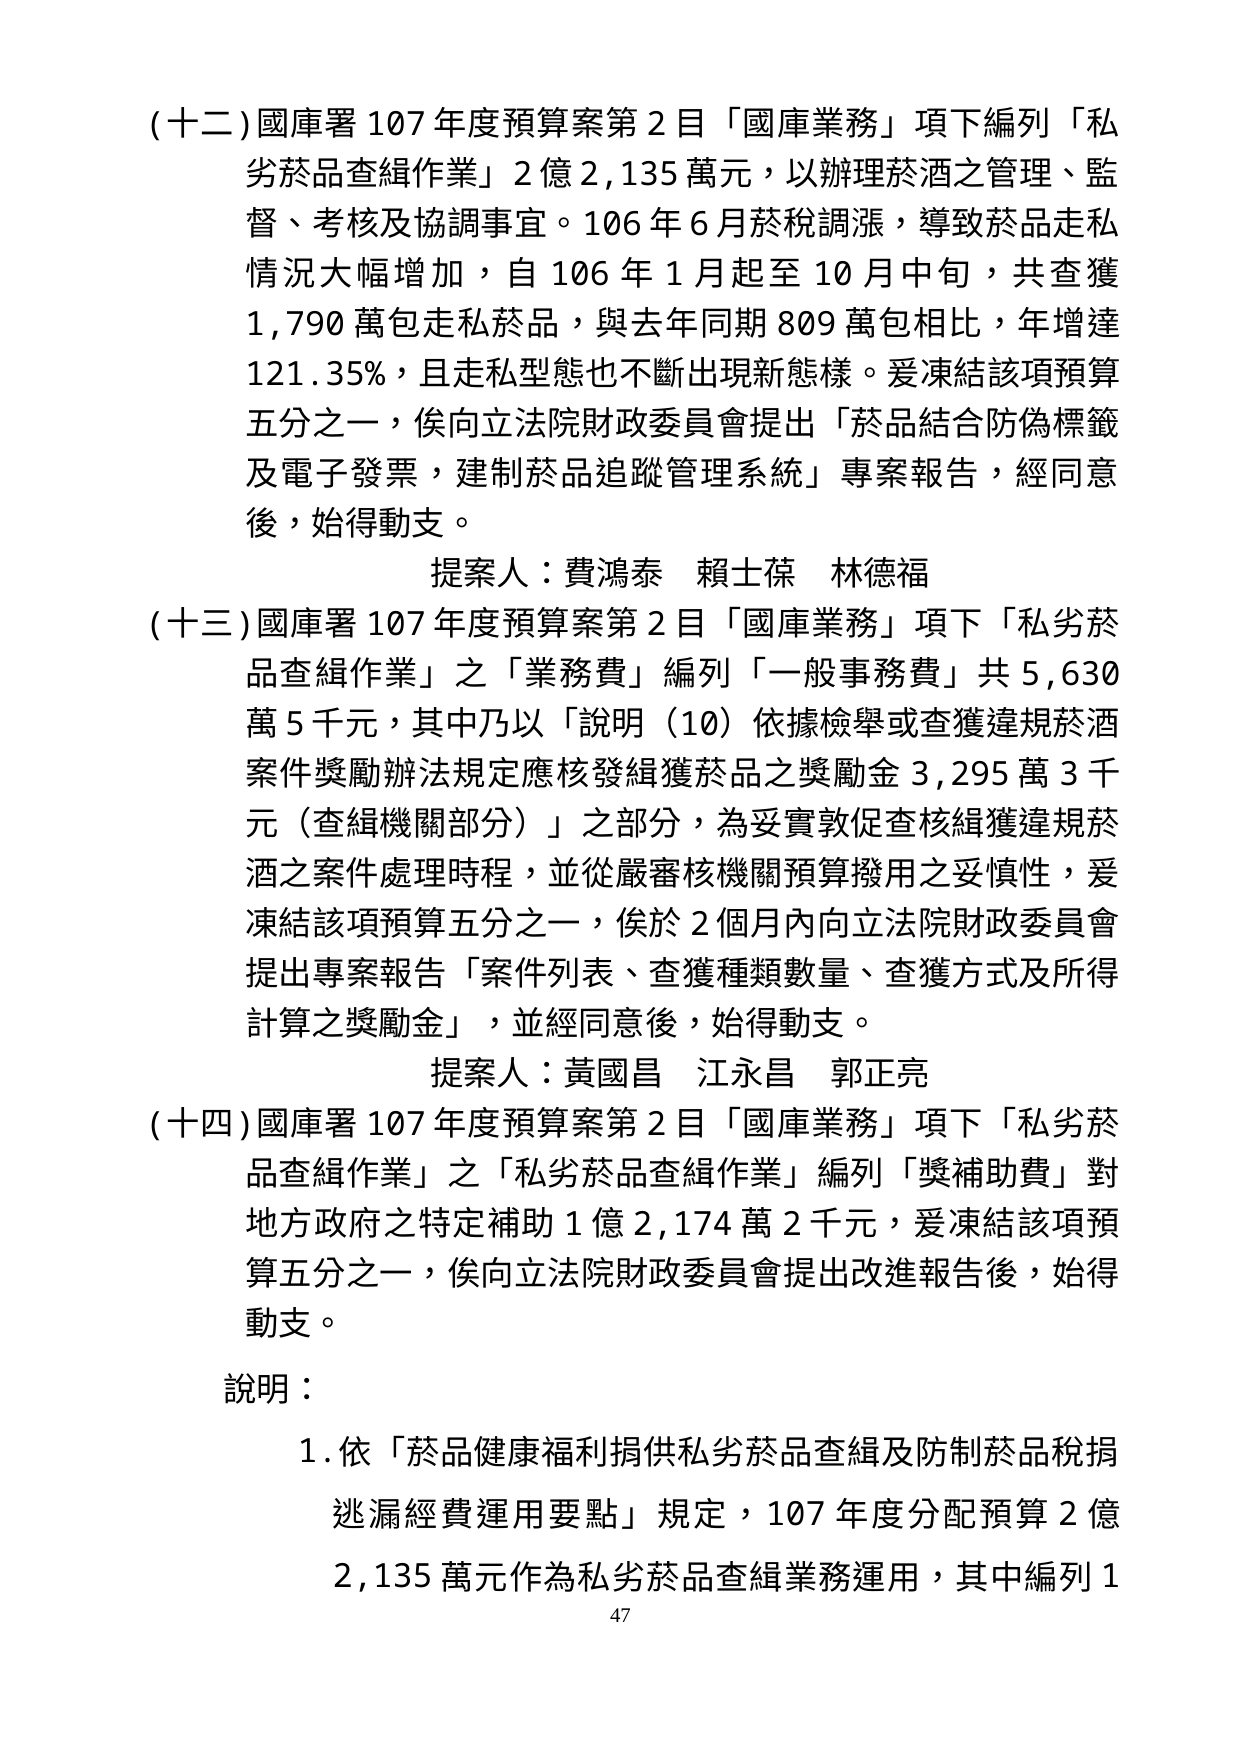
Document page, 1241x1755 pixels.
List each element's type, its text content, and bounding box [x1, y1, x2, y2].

text (十三)國庫署107年度預算案第2目「國庫業務」項下「私劣菸品查緝作業」之「業務費」編列「一般事務費」共5,630萬5千元，其中乃以「說明（10）依據檢舉或查獲違規菸酒案件獎勵辦法規定應核發緝獲菸品之獎勵金3,295萬3千元（查緝機關部分）」之部分，為妥實敦促查核緝獲違規菸酒之案件處理時程，並從嚴審核機關預算撥用之妥慎性，爰凍結該項預算五分之一，俟於2個月內向立法院財政委員會提出專案報告「案件列表、查獲種類數量、查獲方式及所得計算之獎勵金」，並經同意後，始得動支。 [145, 596, 1120, 1046]
text 說明： [223, 1346, 1120, 1408]
text 1.依「菸品健康福利捐供私劣菸品查緝及防制菸品稅捐逃漏經費運用要點」規定，107年度分配預算2億2,135萬元作為私劣菸品查緝業務運用，其中編列1 [297, 1408, 1120, 1596]
text 提案人：費鴻泰 賴士葆 林德福 [253, 546, 1120, 596]
text 提案人：黃國昌 江永昌 郭正亮 [253, 1046, 1120, 1096]
text (十四)國庫署107年度預算案第2目「國庫業務」項下「私劣菸品查緝作業」之「私劣菸品查緝作業」編列「獎補助費」對地方政府之特定補助1億2,174萬2千元，爰凍結該項預算五分之一，俟向立法院財政委員會提出改進報告後，始得動支。 [145, 1096, 1120, 1346]
text (十二)國庫署107年度預算案第2目「國庫業務」項下編列「私劣菸品查緝作業」2億2,135萬元，以辦理菸酒之管理、監督、考核及協調事宜。106年6月菸稅調漲，導致菸品走私情況大幅增加，自106年1月起至10月中旬，共查獲1,790萬包走私菸品，與去年同期809萬包相比，年增達121.35%，且走私型態也不斷出現新態樣。爰凍結該項預算五分之一，俟向立法院財政委員會提出「菸品結合防偽標籤及電子發票，建制菸品追蹤管理系統」專案報告，經同意後，始得動支。 [145, 96, 1120, 546]
